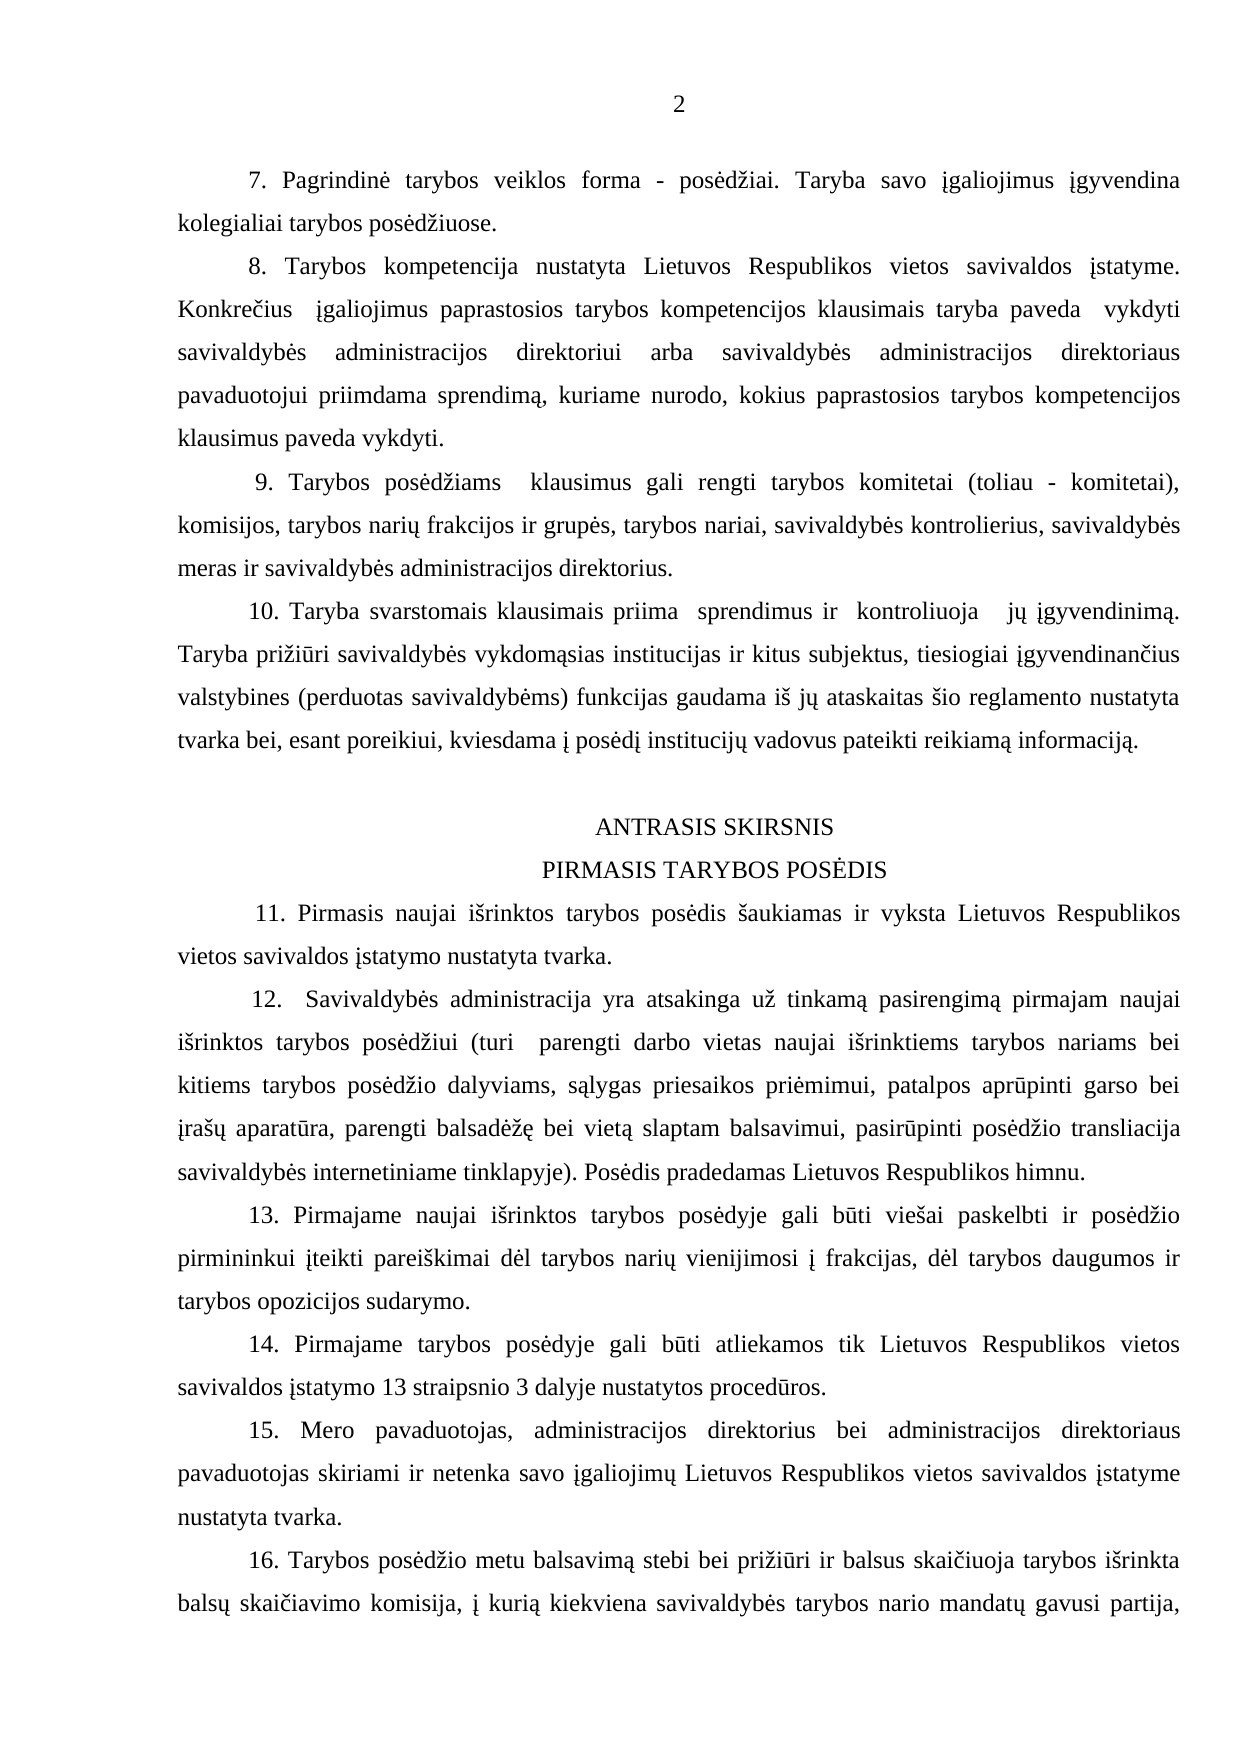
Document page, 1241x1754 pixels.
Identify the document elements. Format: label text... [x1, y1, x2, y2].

text ANTRASIS SKIRSNIS [177, 812, 1181, 840]
text 12. Savivaldybės administracija yra atsakinga už tinkamą pasirengimą pirmajam naujai išrinktos tarybos posėdžiui (turi parengti darbo vietas naujai išrinktiems tarybos nariams bei kitiems tarybos posėdžio dalyviams, sąlygas priesaikos priėmimui, patalpos aprūpinti garso bei įrašų aparatūra, parengti balsadėžę bei vietą slaptam balsavimui, pasirūpinti posėdžio transliacija savivaldybės internetiniame tinklapyje). Posėdis pradedamas Lietuvos Respublikos himnu. [177, 984, 1181, 1185]
text 11. Pirmasis naujai išrinktos tarybos posėdis šaukiamas ir vyksta Lietuvos Respublikos vietos savivaldos įstatymo nustatyta tvarka. [177, 898, 1181, 970]
text 13. Pirmajame naujai išrinktos tarybos posėdyje gali būti viešai paskelbti ir posėdžio pirmininkui įteikti pareiškimai dėl tarybos narių vienijimosi į frakcijas, dėl tarybos daugumos ir tarybos opozicijos sudarymo. [177, 1200, 1181, 1315]
text 7. Pagrindinė tarybos veiklos forma - posėdžiai. Taryba savo įgaliojimus įgyvendina kolegialiai tarybos posėdžiuose. [177, 165, 1181, 237]
text 16. Tarybos posėdžio metu balsavimą stebi bei prižiūri ir balsus skaičiuoja tarybos išrinkta balsų skaičiavimo komisija, į kurią kiekviena savivaldybės tarybos nario mandatų gavusi partija, [177, 1545, 1181, 1617]
text 8. Tarybos kompetencija nustatyta Lietuvos Respublikos vietos savivaldos įstatyme. Konkrečius įgaliojimus paprastosios tarybos kompetencijos klausimais taryba paveda vykdyti savivaldybės administracijos direktoriui arba savivaldybės administracijos direktoriaus pavaduotojui priimdama sprendimą, kuriame nurodo, kokius paprastosios tarybos kompetencijos klausimus paveda vykdyti. [177, 251, 1181, 452]
text 10. Taryba svarstomais klausimais priima sprendimus ir kontroliuoja jų įgyvendinimą. Taryba prižiūri savivaldybės vykdomąsias institucijas ir kitus subjektus, tiesiogiai įgyvendinančius valstybines (perduotas savivaldybėms) funkcijas gaudama iš jų ataskaitas šio reglamento nustatyta tvarka bei, esant poreikiui, kviesdama į posėdį institucijų vadovus pateikti reikiamą informaciją. [177, 596, 1181, 754]
text PIRMASIS TARYBOS POSĖDIS [177, 855, 1181, 883]
text 15. Mero pavaduotojas, administracijos direktorius bei administracijos direktoriaus pavaduotojas skiriami ir netenka savo įgaliojimų Lietuvos Respublikos vietos savivaldos įstatyme nustatyta tvarka. [177, 1415, 1181, 1530]
text 14. Pirmajame tarybos posėdyje gali būti atliekamos tik Lietuvos Respublikos vietos savivaldos įstatymo 13 straipsnio 3 dalyje nustatytos procedūros. [177, 1329, 1181, 1401]
text 9. Tarybos posėdžiams klausimus gali rengti tarybos komitetai (toliau - komitetai), komisijos, tarybos narių frakcijos ir grupės, tarybos nariai, savivaldybės kontrolierius, savivaldybės meras ir savivaldybės administracijos direktorius. [177, 467, 1181, 582]
